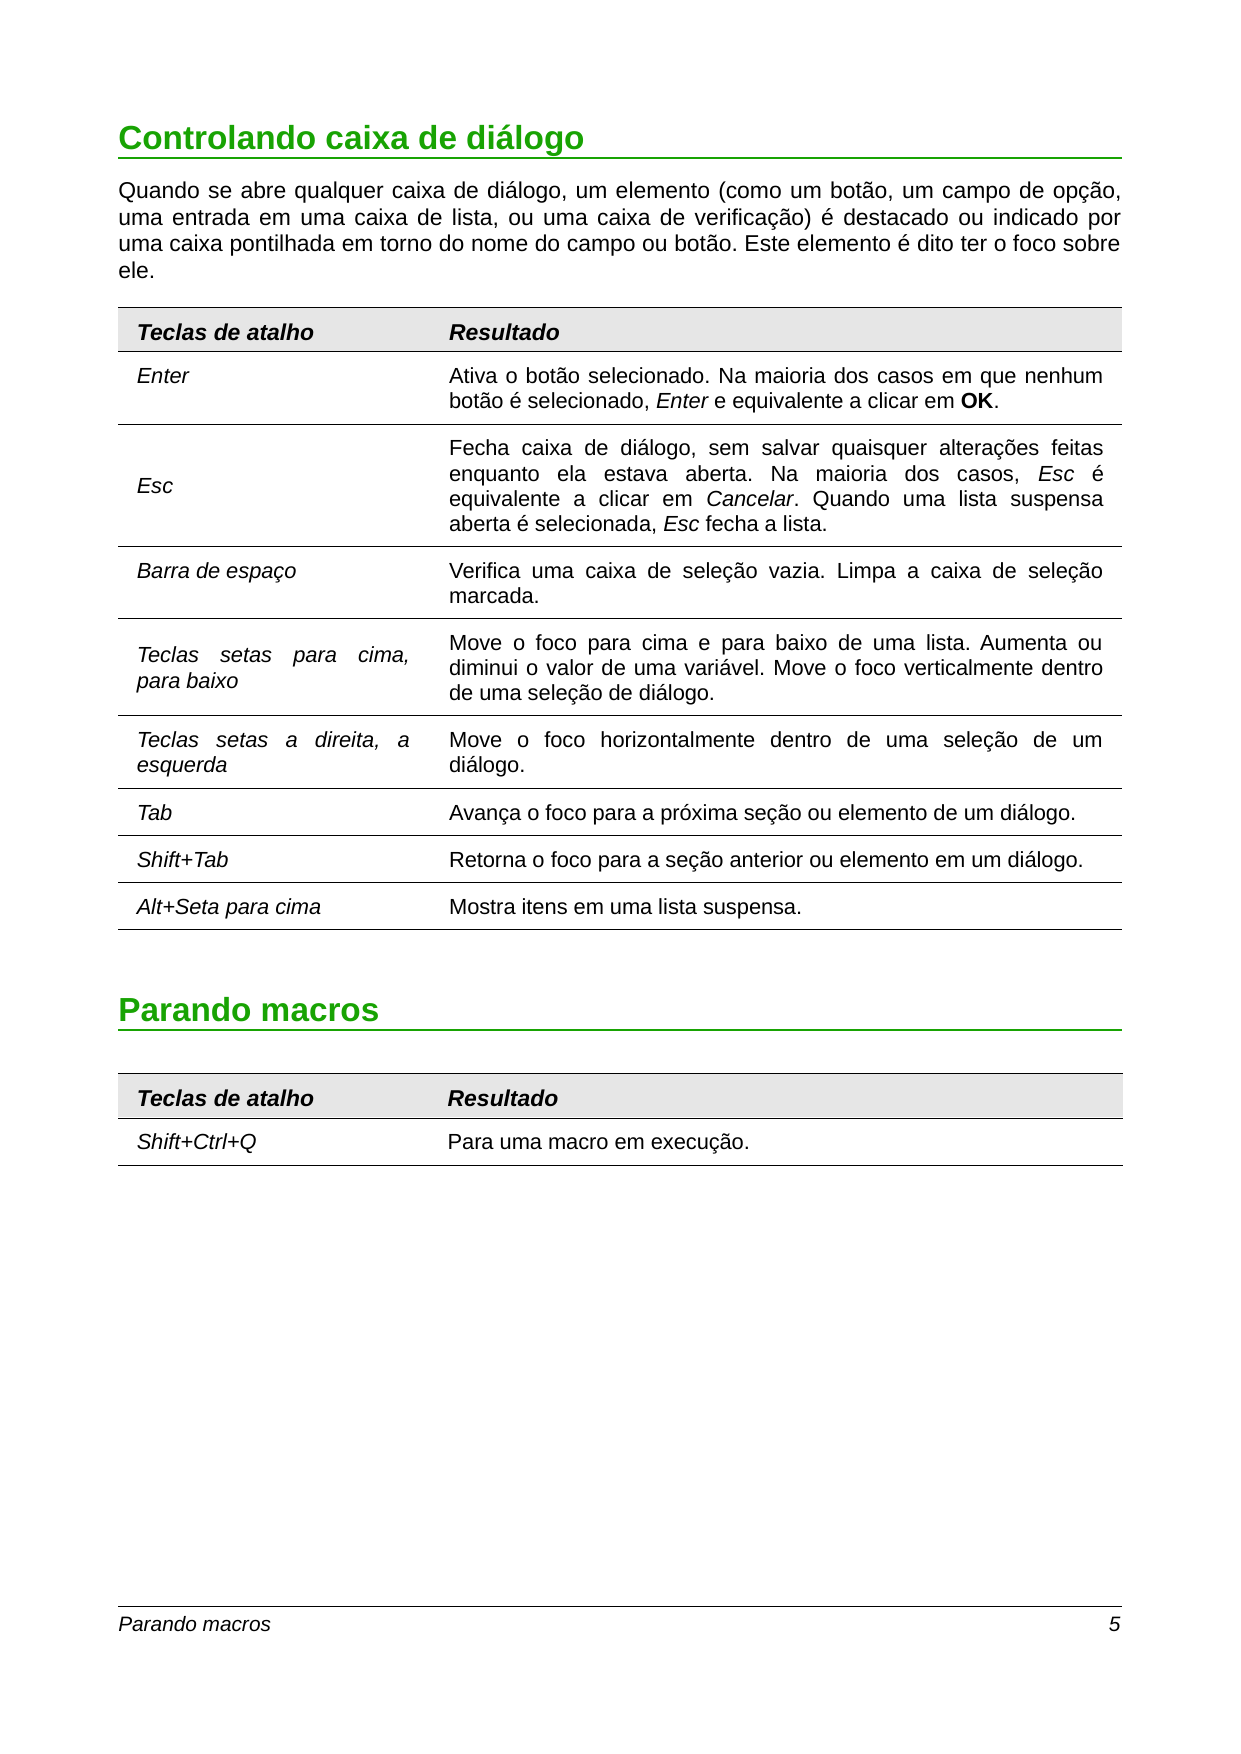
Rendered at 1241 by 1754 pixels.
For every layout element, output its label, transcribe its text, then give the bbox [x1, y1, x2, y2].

table_header Teclas de atalho [118, 1074, 429, 1117]
subtitle Parando macros [118, 990, 1122, 1029]
table_cell Move o foco para cima e para baixo de uma lista. Aumenta ou diminui o valor de uma variável. Move o foco verticalmente dentro de uma seleção de diálogo. [431, 619, 1122, 715]
table_cell Teclas setas a direita, a esquerda [118, 716, 431, 788]
table_cell Mostra itens em uma lista suspensa. [431, 883, 1122, 929]
table_cell Shift+Ctrl+Q [118, 1119, 429, 1164]
table_cell Ativa o botão selecionado. Na maioria dos casos em que nenhum botão é selecionado, Enter e equivalente a clicar em OK. [431, 352, 1122, 423]
table_cell Alt+Seta para cima [118, 883, 431, 929]
table_cell Enter [118, 352, 431, 423]
table_cell Avança o foco para a próxima seção ou elemento de um diálogo. [431, 789, 1122, 835]
table_cell Fecha caixa de diálogo, sem salvar quaisquer alterações feitas enquanto ela estava aberta. Na maioria dos casos, Esc é equivalente a clicar em Cancelar. Quando uma lista suspensa aberta é selecionada, Esc fecha a lista. [431, 425, 1122, 546]
text Quando se abre qualquer caixa de diálogo, um elemento (como um botão, um campo de opção, uma entrada em uma caixa de lista, ou uma caixa de verificação) é destacado ou indicado por uma caixa pontilhada em torno do nome do campo ou botão. Este elemento é dito ter o foco sobre ele. [118, 177, 1122, 283]
table_cell Verifica uma caixa de seleção vazia. Limpa a caixa de seleção marcada. [431, 547, 1122, 618]
table_cell Teclas setas para cima, para baixo [118, 619, 431, 715]
table_header Teclas de atalho [118, 308, 431, 351]
table_header Resultado [429, 1074, 1123, 1117]
table_cell Tab [118, 789, 431, 835]
table_cell Shift+Tab [118, 836, 431, 882]
table_cell Barra de espaço [118, 547, 431, 618]
table_cell Move o foco horizontalmente dentro de uma seleção de um diálogo. [431, 716, 1122, 788]
table_cell Para uma macro em execução. [429, 1119, 1123, 1164]
table_header Resultado [431, 308, 1122, 351]
table_cell Esc [118, 425, 431, 546]
table_cell Retorna o foco para a seção anterior ou elemento em um diálogo. [431, 836, 1122, 882]
subtitle Controlando caixa de diálogo [118, 118, 1122, 157]
